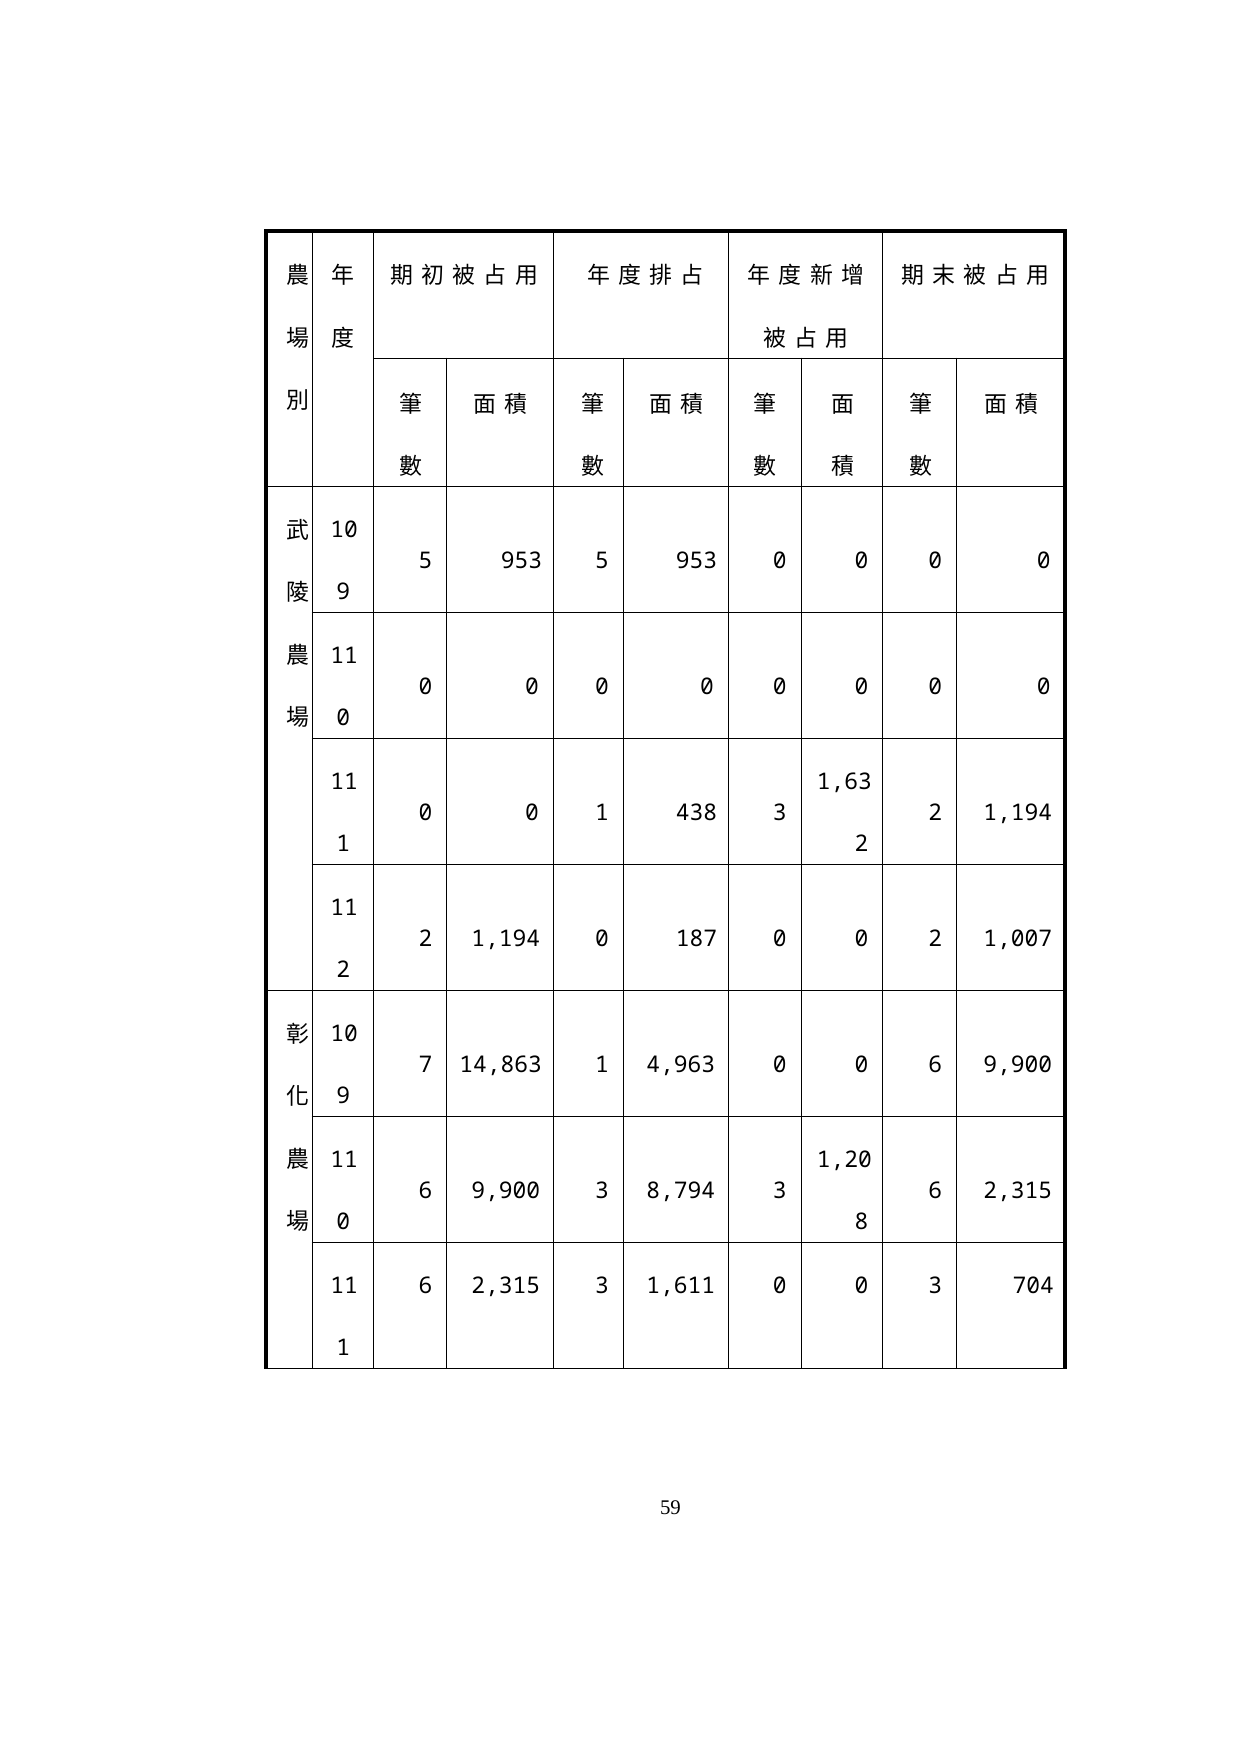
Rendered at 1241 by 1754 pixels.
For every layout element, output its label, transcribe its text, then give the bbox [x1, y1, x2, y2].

table_cell 438 [624, 739, 728, 864]
table_cell 6 [374, 1243, 446, 1368]
table_cell 109 [313, 991, 373, 1116]
table_cell 8,794 [624, 1117, 728, 1242]
table_cell 0 [957, 613, 1063, 738]
table_cell 0 [554, 865, 623, 990]
table_cell 0 [447, 613, 553, 738]
table_cell 0 [554, 613, 623, 738]
table_cell 110 [313, 613, 373, 738]
table_cell 187 [624, 865, 728, 990]
table_header 期末被占用 [883, 233, 1063, 357]
table_cell 彰化農場 [268, 991, 312, 1368]
table_cell 3 [554, 1243, 623, 1368]
table_header 期初被占用 [374, 233, 553, 357]
table_header 年度 [313, 233, 373, 486]
table_cell 5 [554, 487, 623, 612]
table_cell 筆數 [374, 359, 446, 486]
table_cell 14,863 [447, 991, 553, 1116]
table_cell 2,315 [957, 1117, 1063, 1242]
table_cell 0 [729, 865, 801, 990]
table_cell 1 [554, 739, 623, 864]
table_cell 6 [883, 1117, 956, 1242]
table_cell 0 [729, 487, 801, 612]
table_cell 953 [624, 487, 728, 612]
table_cell 1,208 [802, 1117, 882, 1242]
table_cell 109 [313, 487, 373, 612]
table_cell 5 [374, 487, 446, 612]
table_cell 0 [624, 613, 728, 738]
table_header 年度排占 [554, 233, 728, 357]
table_cell 0 [802, 865, 882, 990]
table_cell 0 [729, 613, 801, 738]
table_cell 0 [374, 739, 446, 864]
table_cell 武陵農場 [268, 487, 312, 990]
table_cell 111 [313, 739, 373, 864]
table_cell 6 [374, 1117, 446, 1242]
table_cell 0 [802, 613, 882, 738]
table_cell 0 [802, 991, 882, 1116]
table_cell 2,315 [447, 1243, 553, 1368]
table_cell 0 [729, 991, 801, 1116]
table_cell 4,963 [624, 991, 728, 1116]
table_cell 9,900 [447, 1117, 553, 1242]
table_cell 0 [729, 1243, 801, 1368]
table_cell 1,007 [957, 865, 1063, 990]
table_cell 704 [957, 1243, 1063, 1368]
table_cell 0 [883, 613, 956, 738]
table_cell 0 [957, 487, 1063, 612]
table_cell 3 [554, 1117, 623, 1242]
table_cell 1,632 [802, 739, 882, 864]
table_header 年度新增 被占用 [729, 233, 882, 357]
table_cell 9,900 [957, 991, 1063, 1116]
table_cell 953 [447, 487, 553, 612]
table_cell 面積 [447, 359, 553, 486]
table_cell 筆數 [554, 359, 623, 486]
table_cell 2 [374, 865, 446, 990]
table_cell 2 [883, 865, 956, 990]
table_cell 7 [374, 991, 446, 1116]
table_cell 3 [729, 1117, 801, 1242]
table_cell 筆數 [729, 359, 801, 486]
table_cell 110 [313, 1117, 373, 1242]
table_cell 1,194 [957, 739, 1063, 864]
table_header 農場 別 [268, 233, 312, 486]
table_cell 2 [883, 739, 956, 864]
table_cell 112 [313, 865, 373, 990]
table_cell 面積 [802, 359, 882, 486]
table_cell 面積 [957, 359, 1063, 486]
table_cell 1,194 [447, 865, 553, 990]
table_cell 0 [802, 1243, 882, 1368]
table_cell 0 [447, 739, 553, 864]
table_cell 0 [374, 613, 446, 738]
table_cell 0 [883, 487, 956, 612]
table_cell 6 [883, 991, 956, 1116]
table_cell 1 [554, 991, 623, 1116]
table_cell 0 [802, 487, 882, 612]
table_cell 3 [883, 1243, 956, 1368]
table_cell 111 [313, 1243, 373, 1368]
table_cell 1,611 [624, 1243, 728, 1368]
table_cell 3 [729, 739, 801, 864]
table_cell 筆數 [883, 359, 956, 486]
table_cell 面積 [624, 359, 728, 486]
